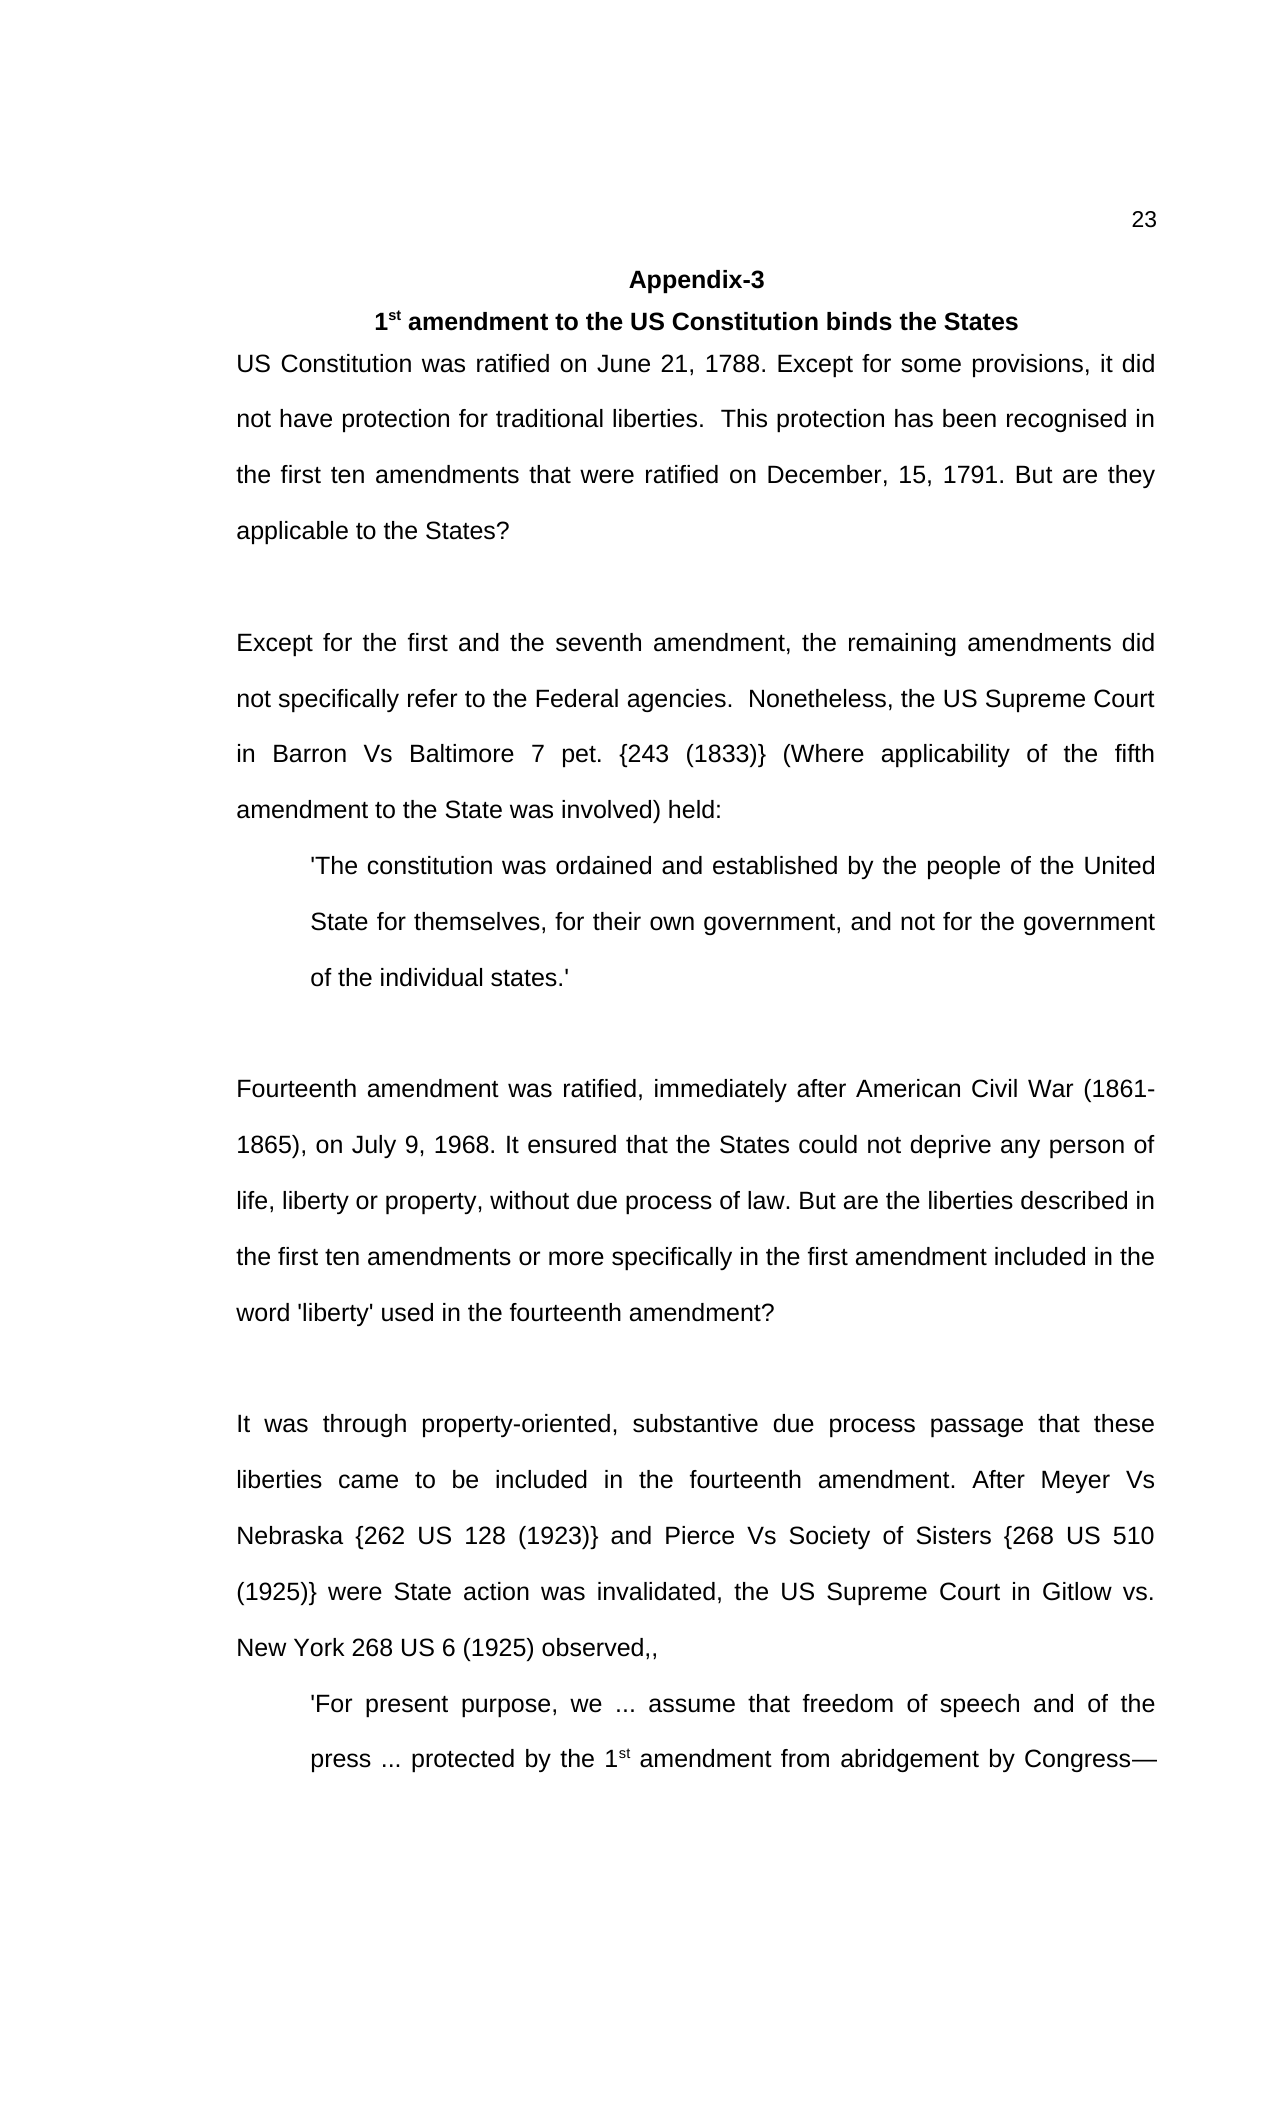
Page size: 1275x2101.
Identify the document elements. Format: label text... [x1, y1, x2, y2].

text Appendix-3 [236, 266, 1157, 293]
text Fourteenth amendment was ratified, immediately after American Civil War (1861-1865), on July 9, 1968. It ensured that the States could not deprive any person of life, liberty or property, without due process of law. But are the liberties described in the first ten amendments or more specifically in the first amendment included in the word 'liberty' used in the fourteenth amendment? [236, 1075, 1157, 1326]
text Except for the first and the seventh amendment, the remaining amendments did not specifically refer to the Federal agencies. Nonetheless, the US Supreme Court in Barron Vs Baltimore 7 pet. {243 (1833)} (Where applicability of the fifth amendment to the State was involved) held: [236, 628, 1157, 824]
text 'The constitution was ordained and established by the people of the United State for themselves, for their own government, and not for the government of the individual states.' [310, 852, 1157, 991]
text It was through property-oriented, substantive due process passage that these liberties came to be included in the fourteenth amendment. After Meyer Vs Nebraska {262 US 128 (1923)} and Pierce Vs Society of Sisters {268 US 510 (1925)} were State action was invalidated, the US Supreme Court in Gitlow vs. New York 268 US 6 (1925) observed,, [236, 1410, 1157, 1661]
text US Constitution was ratified on June 21, 1788. Except for some provisions, it did not have protection for traditional liberties. This protection has been recognised in the first ten amendments that were ratified on December, 15, 1791. But are they applicable to the States? [236, 349, 1157, 545]
text 1st amendment to the US Constitution binds the States [236, 307, 1157, 335]
text 'For present purpose, we ... assume that freedom of speech and of the press ... protected by the 1st amendment from abridgement by Congress— [310, 1689, 1157, 1773]
